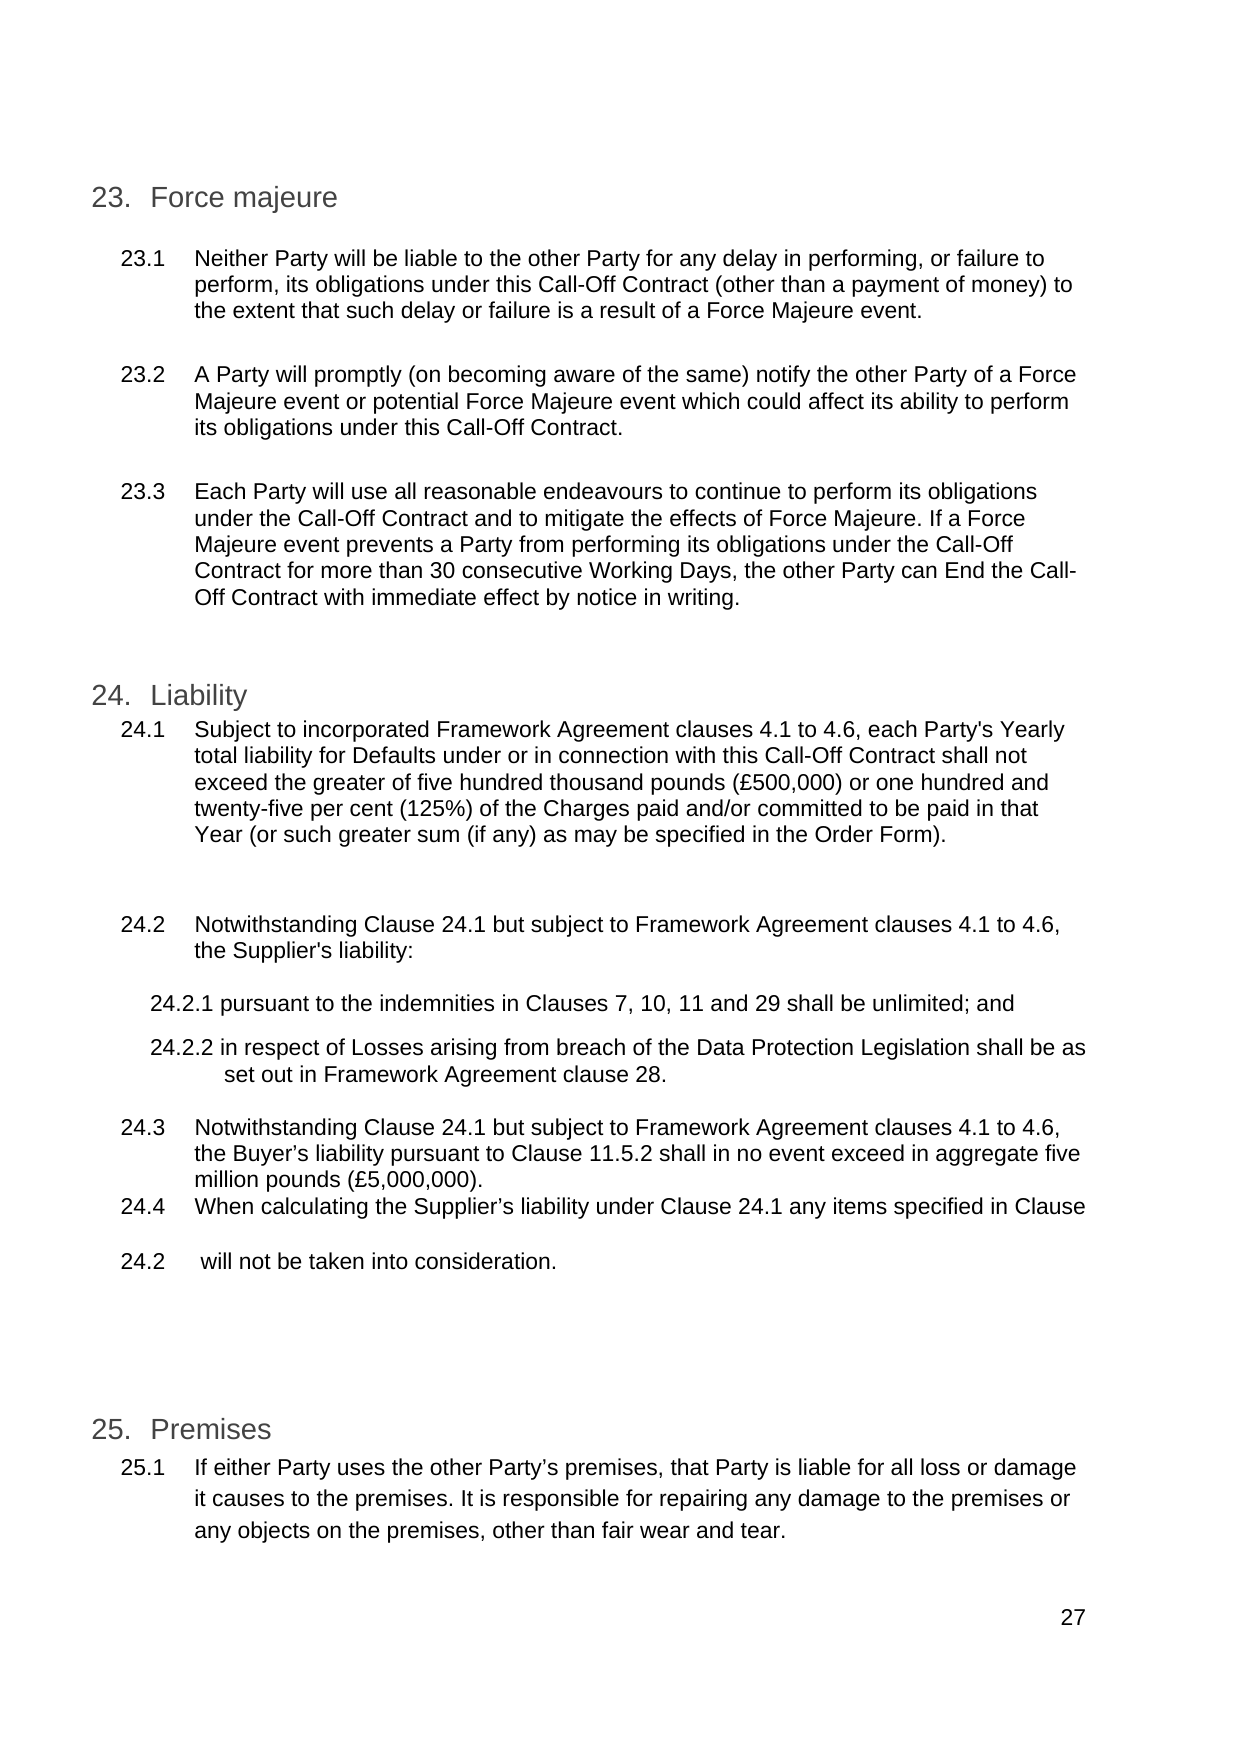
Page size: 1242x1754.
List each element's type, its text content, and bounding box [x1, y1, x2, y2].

subtitle 24.3 Notwithstanding Clause 24.1 but subject to Framework Agreement clauses 4.1 to 4.6, the Buyer’s liability pursuant to Clause 11.5.2 shall in no event exceed in aggregate five million pounds (£5,000,000). [120, 1114, 1092, 1193]
subtitle 24.2.1 pursuant to the indemnities in Clauses 7, 10, 11 and 29 shall be unlimited; and [150, 990, 1090, 1017]
subtitle 23. Force majeure [91, 181, 1092, 214]
subtitle 24.2.2 in respect of Losses arising from breach of the Data Protection Legislation shall be as set out in Framework Agreement clause 28. [150, 1034, 1090, 1087]
subtitle 23.2 A Party will promptly (on becoming aware of the same) notify the other Party of a Force Majeure event or potential Force Majeure event which could affect its ability to perform its obligations under this Call-Off Contract. [120, 361, 1090, 440]
subtitle 23.1 Neither Party will be liable to the other Party for any delay in performing, or failure to perform, its obligations under this Call-Off Contract (other than a payment of money) to the extent that such delay or failure is a result of a Force Majeure event. [120, 244, 1090, 324]
subtitle 24. Liability [91, 678, 1092, 712]
subtitle 25.1 If either Party uses the other Party’s premises, that Party is liable for all loss or damage it causes to the premises. It is responsible for repairing any damage to the premises or any objects on the premises, other than fair wear and tear. [120, 1454, 1090, 1543]
subtitle 24.2 Notwithstanding Clause 24.1 but subject to Framework Agreement clauses 4.1 to 4.6, the Supplier's liability: [120, 911, 1092, 963]
subtitle 23.3 Each Party will use all reasonable endeavours to continue to perform its obligations under the Call-Off Contract and to mitigate the effects of Force Majeure. If a Force Majeure event prevents a Party from performing its obligations under the Call-Off Contract for more than 30 consecutive Working Days, the other Party can End the Call-Off Contract with immediate effect by notice in writing. [120, 478, 1090, 610]
subtitle 24.2 will not be taken into consideration. [120, 1248, 1090, 1274]
subtitle 24.1 Subject to incorporated Framework Agreement clauses 4.1 to 4.6, each Party's Yearly total liability for Defaults under or in connection with this Call-Off Contract shall not exceed the greater of five hundred thousand pounds (£500,000) or one hundred and twenty-five per cent (125%) of the Charges paid and/or committed to be paid in that Year (or such greater sum (if any) as may be specified in the Order Form). [120, 716, 1090, 848]
subtitle 24.4 When calculating the Supplier’s liability under Clause 24.1 any items specified in Clause [120, 1193, 1092, 1219]
subtitle 25. Premises [91, 1412, 1092, 1446]
